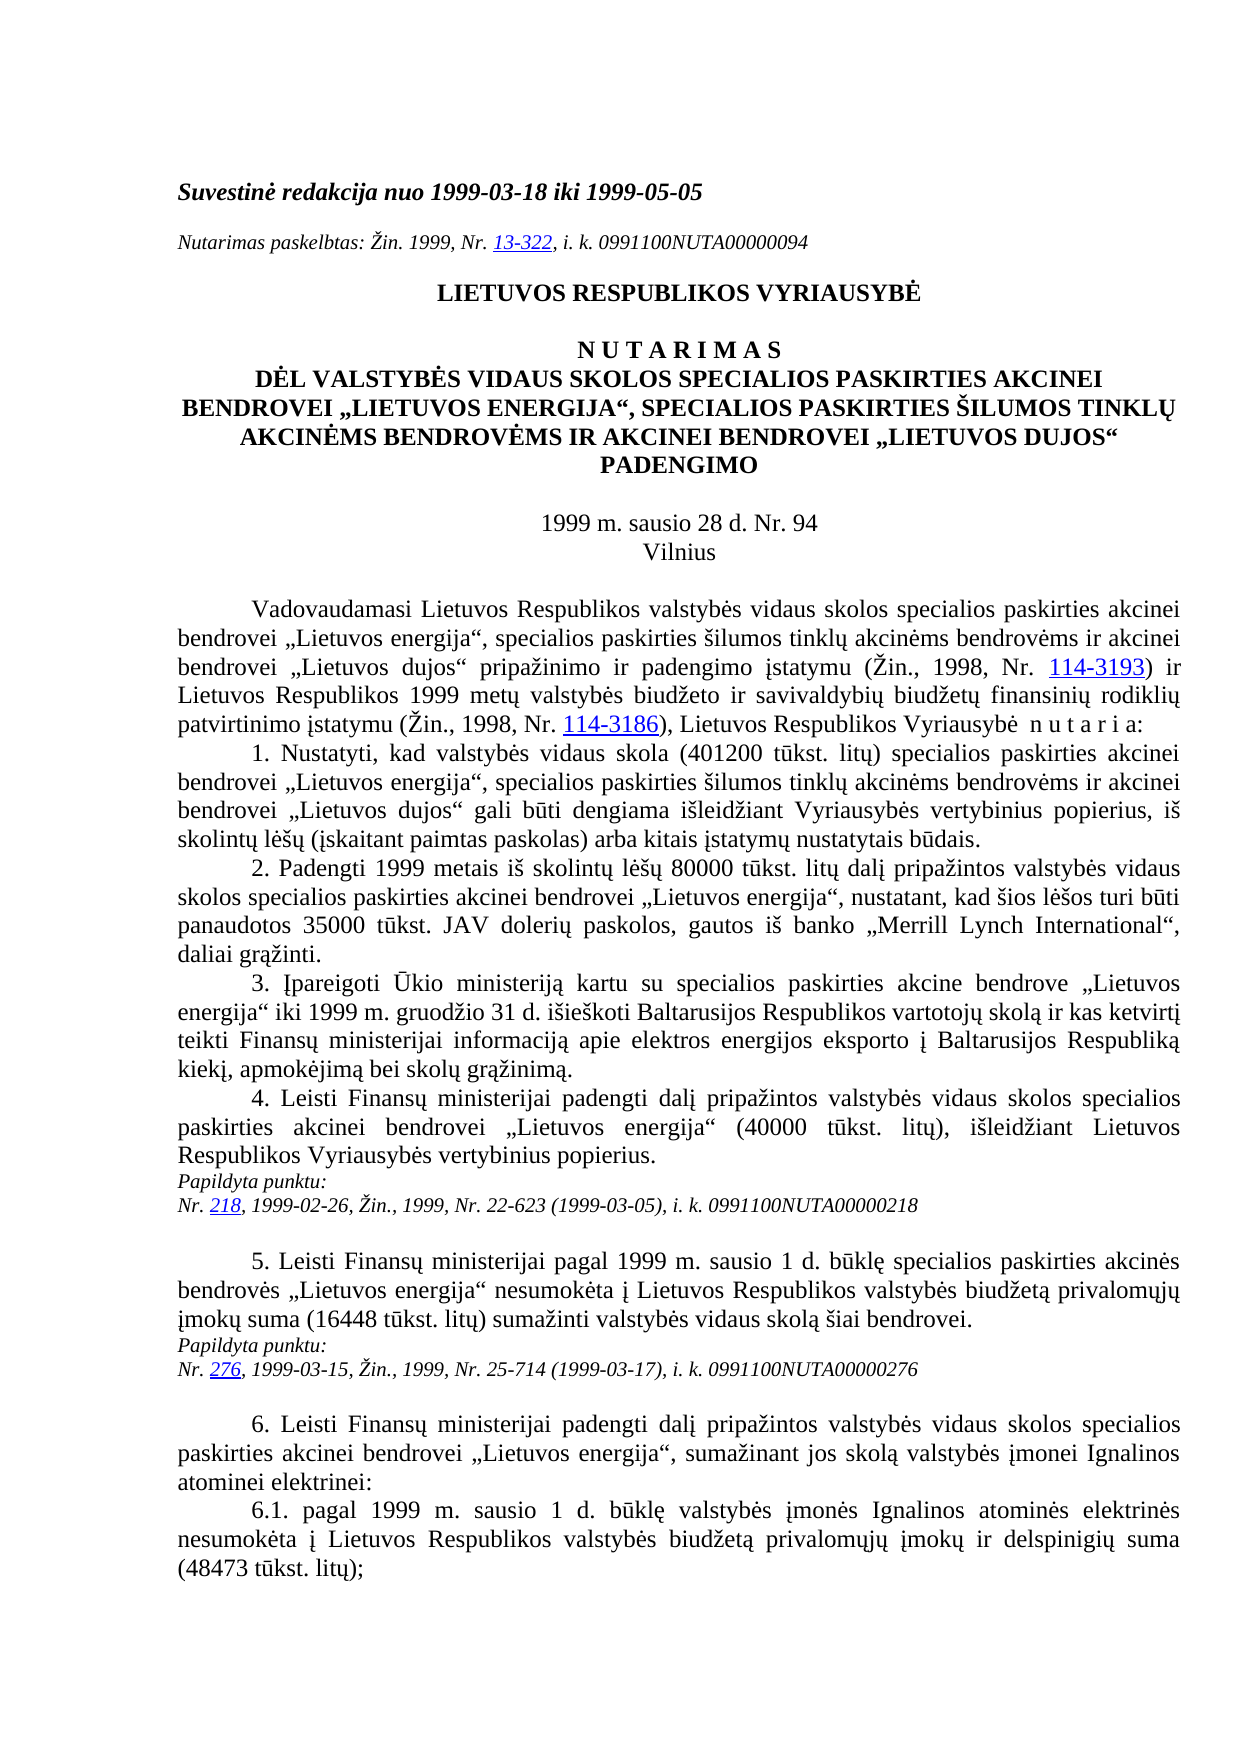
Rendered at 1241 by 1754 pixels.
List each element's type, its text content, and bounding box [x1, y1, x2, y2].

text DĖL VALSTYBĖS VIDAUS SKOLOS SPECIALIOS PASKIRTIES AKCINEI BENDROVEI „LIETUVOS ENERGIJA“, SPECIALIOS PASKIRTIES ŠILUMOS TINKLŲ AKCINĖMS BENDROVĖMS IR AKCINEI BENDROVEI „LIETUVOS DUJOS“ PADENGIMO [177, 364, 1181, 479]
text 5. Leisti Finansų ministerijai pagal 1999 m. sausio 1 d. būklę specialios paskirties akcinės bendrovės „Lietuvos energija“ nesumokėta į Lietuvos Respublikos valstybės biudžetą privalomųjų įmokų suma (16448 tūkst. litų) sumažinti valstybės vidaus skolą šiai bendrovei. [177, 1246, 1181, 1332]
text 2. Padengti 1999 metais iš skolintų lėšų 80000 tūkst. litų dalį pripažintos valstybės vidaus skolos specialios paskirties akcinei bendrovei „Lietuvos energija“, nustatant, kad šios lėšos turi būti panaudotos 35000 tūkst. JAV dolerių paskolos, gautos iš banko „Merrill Lynch International“, daliai grąžinti. [177, 853, 1181, 968]
text Suvestinė redakcija nuo 1999-03-18 iki 1999-05-05 [177, 177, 1181, 206]
text Nutarimas paskelbtas: Žin. 1999, Nr. 13-322, i. k. 0991100NUTA00000094 [177, 230, 1181, 254]
text 6.1. pagal 1999 m. sausio 1 d. būklę valstybės įmonės Ignalinos atominės elektrinės nesumokėta į Lietuvos Respublikos valstybės biudžetą privalomųjų įmokų ir delspinigių suma (48473 tūkst. litų); [177, 1496, 1181, 1582]
text Nr. 276, 1999-03-15, Žin., 1999, Nr. 25-714 (1999-03-17), i. k. 0991100NUTA00000276 [177, 1357, 1181, 1381]
text Vilnius [177, 537, 1181, 566]
text Papildyta punktu: [177, 1169, 1181, 1193]
text Vadovaudamasi Lietuvos Respublikos valstybės vidaus skolos specialios paskirties akcinei bendrovei „Lietuvos energija“, specialios paskirties šilumos tinklų akcinėms bendrovėms ir akcinei bendrovei „Lietuvos dujos“ pripažinimo ir padengimo įstatymu (Žin., 1998, Nr. 114-3193) ir Lietuvos Respublikos 1999 metų valstybės biudžeto ir savivaldybių biudžetų finansinių rodiklių patvirtinimo įstatymu (Žin., 1998, Nr. 114-3186), Lietuvos Respublikos Vyriausybė nutaria: [177, 594, 1181, 738]
text 3. Įpareigoti Ūkio ministeriją kartu su specialios paskirties akcine bendrove „Lietuvos energija“ iki 1999 m. gruodžio 31 d. išieškoti Baltarusijos Respublikos vartotojų skolą ir kas ketvirtį teikti Finansų ministerijai informaciją apie elektros energijos eksporto į Baltarusijos Respubliką kiekį, apmokėjimą bei skolų grąžinimą. [177, 968, 1181, 1083]
text 4. Leisti Finansų ministerijai padengti dalį pripažintos valstybės vidaus skolos specialios paskirties akcinei bendrovei „Lietuvos energija“ (40000 tūkst. litų), išleidžiant Lietuvos Respublikos Vyriausybės vertybinius popierius. [177, 1083, 1181, 1169]
text Papildyta punktu: [177, 1332, 1181, 1357]
text 6. Leisti Finansų ministerijai padengti dalį pripažintos valstybės vidaus skolos specialios paskirties akcinei bendrovei „Lietuvos energija“, sumažinant jos skolą valstybės įmonei Ignalinos atominei elektrinei: [177, 1409, 1181, 1496]
text 1. Nustatyti, kad valstybės vidaus skola (401200 tūkst. litų) specialios paskirties akcinei bendrovei „Lietuvos energija“, specialios paskirties šilumos tinklų akcinėms bendrovėms ir akcinei bendrovei „Lietuvos dujos“ gali būti dengiama išleidžiant Vyriausybės vertybinius popierius, iš skolintų lėšų (įskaitant paimtas paskolas) arba kitais įstatymų nustatytais būdais. [177, 738, 1181, 853]
text LIETUVOS RESPUBLIKOS VYRIAUSYBĖ [177, 278, 1181, 307]
text N U T A R I M A S [177, 336, 1181, 364]
text Nr. 218, 1999-02-26, Žin., 1999, Nr. 22-623 (1999-03-05), i. k. 0991100NUTA00000218 [177, 1193, 1181, 1217]
text 1999 m. sausio 28 d. Nr. 94 [177, 508, 1181, 537]
